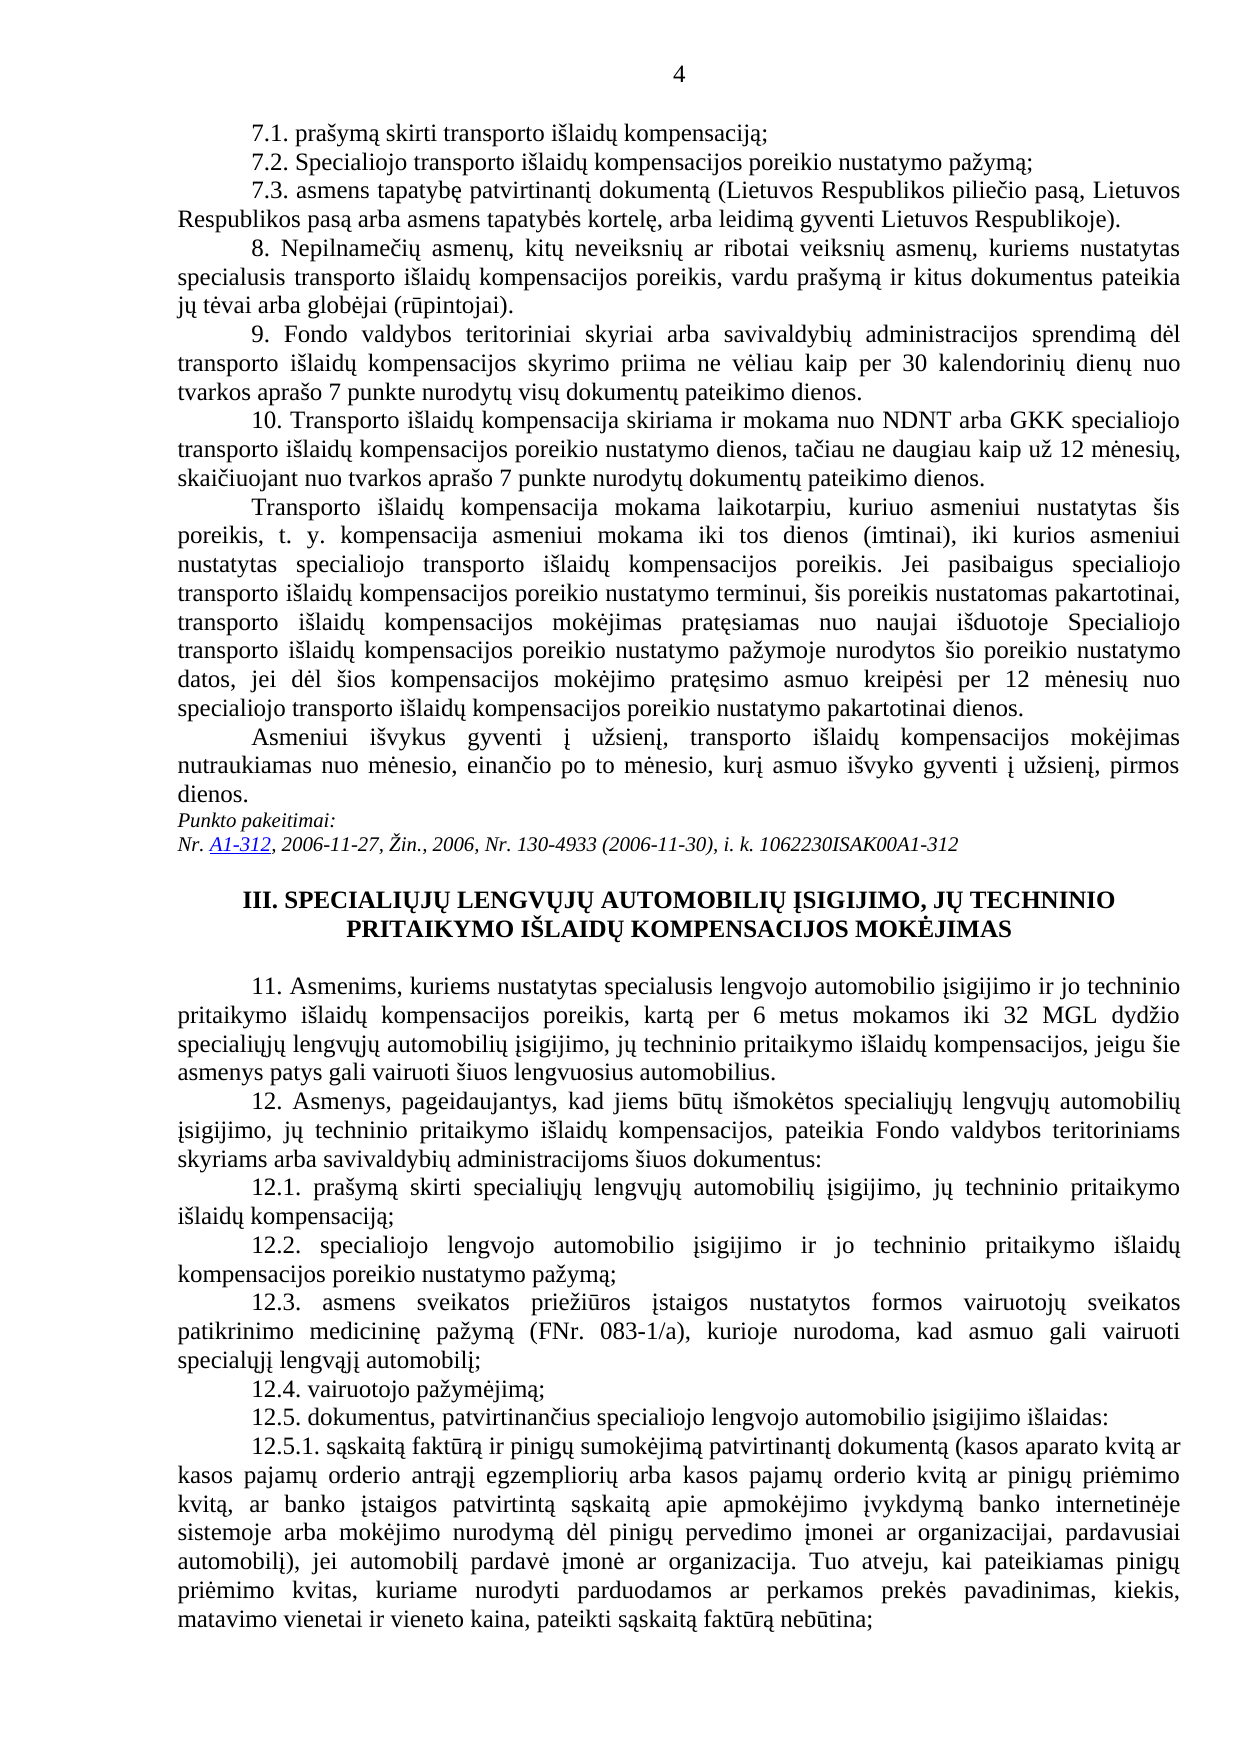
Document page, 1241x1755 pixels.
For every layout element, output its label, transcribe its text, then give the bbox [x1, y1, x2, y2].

text 9. Fondo valdybos teritoriniai skyriai arba savivaldybių administracijos sprendimą dėl transporto išlaidų kompensacijos skyrimo priima ne vėliau kaip per 30 kalendorinių dienų nuo tvarkos aprašo 7 punkte nurodytų visų dokumentų pateikimo dienos. [177, 319, 1181, 406]
text 12. Asmenys, pageidaujantys, kad jiems būtų išmokėtos specialiųjų lengvųjų automobilių įsigijimo, jų techninio pritaikymo išlaidų kompensacijos, pateikia Fondo valdybos teritoriniams skyriams arba savivaldybių administracijoms šiuos dokumentus: [177, 1086, 1181, 1172]
text 12.5. dokumentus, patvirtinančius specialiojo lengvojo automobilio įsigijimo išlaidas: [177, 1402, 1181, 1431]
text 7.1. prašymą skirti transporto išlaidų kompensaciją; [177, 118, 1181, 147]
text 12.4. vairuotojo pažymėjimą; [177, 1374, 1181, 1402]
text 12.5.1. sąskaitą faktūrą ir pinigų sumokėjimą patvirtinantį dokumentą (kasos aparato kvitą ar kasos pajamų orderio antrąjį egzempliorių arba kasos pajamų orderio kvitą ar pinigų priėmimo kvitą, ar banko įstaigos patvirtintą sąskaitą apie apmokėjimo įvykdymą banko internetinėje sistemoje arba mokėjimo nurodymą dėl pinigų pervedimo įmonei ar organizacijai, pardavusiai automobilį), jei automobilį pardavė įmonė ar organizacija. Tuo atveju, kai pateikiamas pinigų priėmimo kvitas, kuriame nurodyti parduodamos ar perkamos prekės pavadinimas, kiekis, matavimo vienetai ir vieneto kaina, pateikti sąskaitą faktūrą nebūtina; [177, 1431, 1181, 1632]
text 10. Transporto išlaidų kompensacija skiriama ir mokama nuo NDNT arba GKK specialiojo transporto išlaidų kompensacijos poreikio nustatymo dienos, tačiau ne daugiau kaip už 12 mėnesių, skaičiuojant nuo tvarkos aprašo 7 punkte nurodytų dokumentų pateikimo dienos. [177, 406, 1181, 492]
text Punkto pakeitimai: [177, 808, 1181, 832]
text Transporto išlaidų kompensacija mokama laikotarpiu, kuriuo asmeniui nustatytas šis poreikis, t. y. kompensacija asmeniui mokama iki tos dienos (imtinai), iki kurios asmeniui nustatytas specialiojo transporto išlaidų kompensacijos poreikis. Jei pasibaigus specialiojo transporto išlaidų kompensacijos poreikio nustatymo terminui, šis poreikis nustatomas pakartotinai, transporto išlaidų kompensacijos mokėjimas pratęsiamas nuo naujai išduotoje Specialiojo transporto išlaidų kompensacijos poreikio nustatymo pažymoje nurodytos šio poreikio nustatymo datos, jei dėl šios kompensacijos mokėjimo pratęsimo asmuo kreipėsi per 12 mėnesių nuo specialiojo transporto išlaidų kompensacijos poreikio nustatymo pakartotinai dienos. [177, 492, 1181, 722]
text 8. Nepilnamečių asmenų, kitų neveiksnių ar ribotai veiksnių asmenų, kuriems nustatytas specialusis transporto išlaidų kompensacijos poreikis, vardu prašymą ir kitus dokumentus pateikia jų tėvai arba globėjai (rūpintojai). [177, 233, 1181, 319]
text 12.1. prašymą skirti specialiųjų lengvųjų automobilių įsigijimo, jų techninio pritaikymo išlaidų kompensaciją; [177, 1172, 1181, 1230]
text 7.3. asmens tapatybę patvirtinantį dokumentą (Lietuvos Respublikos piliečio pasą, Lietuvos Respublikos pasą arba asmens tapatybės kortelę, arba leidimą gyventi Lietuvos Respublikoje). [177, 176, 1181, 233]
text 12.3. asmens sveikatos priežiūros įstaigos nustatytos formos vairuotojų sveikatos patikrinimo medicininę pažymą (FNr. 083-1/a), kurioje nurodoma, kad asmuo gali vairuoti specialųjį lengvąjį automobilį; [177, 1287, 1181, 1374]
text Asmeniui išvykus gyventi į užsienį, transporto išlaidų kompensacijos mokėjimas nutraukiamas nuo mėnesio, einančio po to mėnesio, kurį asmuo išvyko gyventi į užsienį, pirmos dienos. [177, 722, 1181, 808]
text 11. Asmenims, kuriems nustatytas specialusis lengvojo automobilio įsigijimo ir jo techninio pritaikymo išlaidų kompensacijos poreikis, kartą per 6 metus mokamos iki 32 MGL dydžio specialiųjų lengvųjų automobilių įsigijimo, jų techninio pritaikymo išlaidų kompensacijos, jeigu šie asmenys patys gali vairuoti šiuos lengvuosius automobilius. [177, 971, 1181, 1086]
text Nr. A1-312, 2006-11-27, Žin., 2006, Nr. 130-4933 (2006-11-30), i. k. 1062230ISAK00A1-312 [177, 832, 1181, 856]
text 7.2. Specialiojo transporto išlaidų kompensacijos poreikio nustatymo pažymą; [177, 147, 1181, 176]
text 12.2. specialiojo lengvojo automobilio įsigijimo ir jo techninio pritaikymo išlaidų kompensacijos poreikio nustatymo pažymą; [177, 1230, 1181, 1287]
text III. SPECIALIŲJŲ LENGVŲJŲ AUTOMOBILIŲ ĮSIGIJIMO, JŲ TECHNINIO PRITAIKYMO IŠLAIDŲ KOMPENSACIJOS MOKĖJIMAS [177, 885, 1181, 942]
